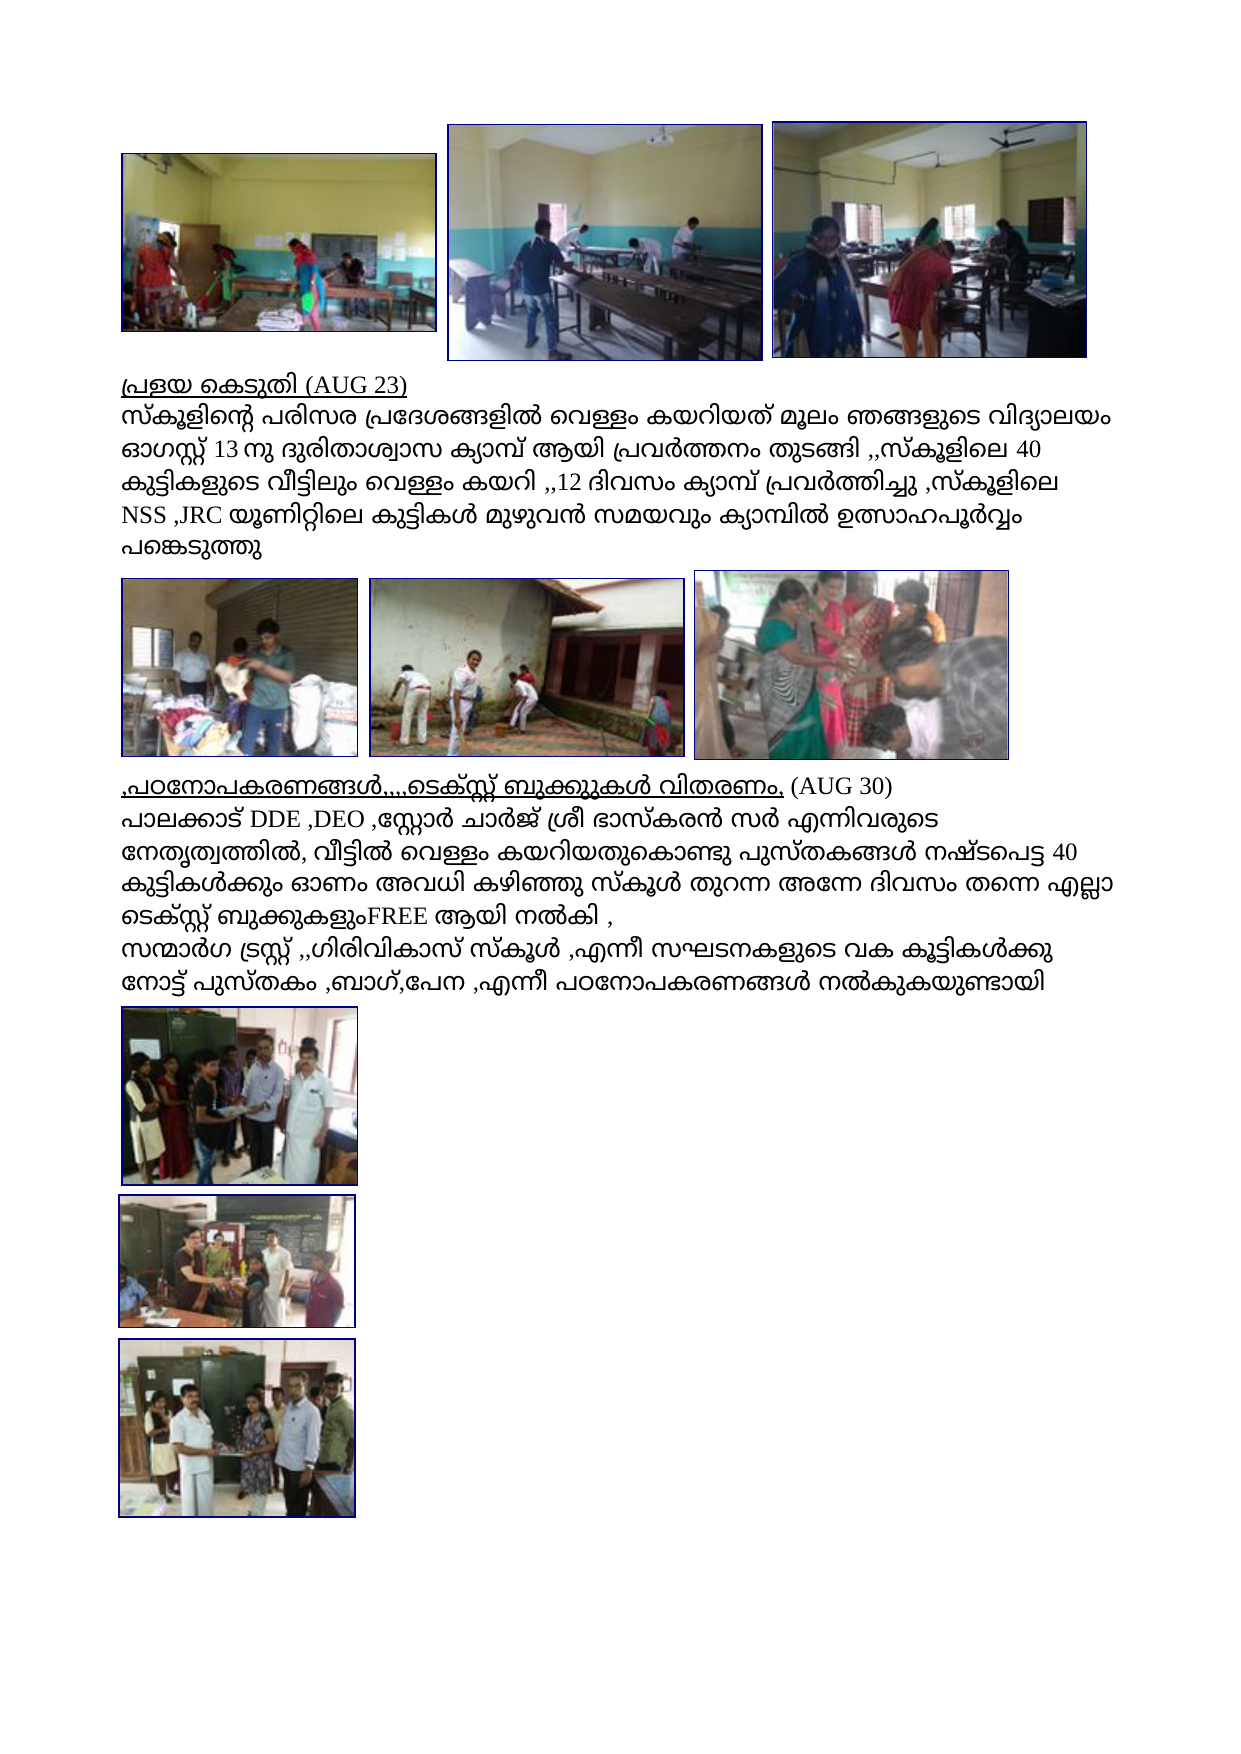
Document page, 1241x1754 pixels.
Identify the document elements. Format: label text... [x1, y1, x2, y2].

picture [123, 154, 435, 331]
table_header [118, 567, 366, 768]
picture [371, 579, 683, 756]
picture [120, 1340, 354, 1516]
table_header [118, 1003, 377, 1194]
picture [449, 125, 761, 360]
table_header [444, 118, 769, 367]
table_header [118, 118, 444, 367]
picture [120, 1196, 354, 1327]
table_header [691, 567, 1026, 768]
picture [773, 123, 1086, 357]
table_header [769, 118, 1104, 367]
table_header [118, 1528, 136, 1562]
table_header [366, 567, 691, 768]
table_header ,പഠനോപകരണങ്ങൾ,,,,ടെക്സ്റ്റ് ബുക്കുുകൾ വിതരണം, (AUG 30) പാലക്കാട് DDE ,DEO ,സ്റ്റോർ ചാർജ് ശ്രീ ഭാസ്കരൻ സർ എന്നിവരുടെ നേതൃത്വത്തിൽ, വീട്ടിൽ വെള്ളം കയറിയതുകൊണ്ടു പുസ്തകങ്ങൾ നഷ്ടപെട്ട 40 കുട്ടികൾക്കും ഓണം അവധി കഴിഞ്ഞു സ്കൂൾ തുറന്ന അന്നേ ദിവസം തന്നെ എല്ലാ ടെക്സ്റ്റ് ബുക്കുകളുംFREE ആയി നൽകി , സന്മാർഗ ട്രസ്റ്റ് ,,ഗിരിവികാസ് സ്കൂൾ ,എന്നീ സഘടനകളുടെ വക കൂട്ടികൾക്കു നോട്ട് പുസ്തകം ,ബാഗ്,പേന ,എന്നീ പഠനോപകരണങ്ങൾ നൽകുകയുണ്ടായി [118, 769, 1122, 1003]
picture [123, 579, 357, 756]
picture [123, 1008, 357, 1184]
table_header പ്രളയ കെടുതി (AUG 23) സ്കൂളിന്റെ പരിസര പ്രദേശങ്ങളിൽ വെള്ളം കയറിയത് മൂലം ഞങ്ങളുടെ വിദ്യാലയം ഓഗസ്റ്റ് 13നു ദുരിതാശ്വാസ ക്യാമ്പ് ആയി പ്രവർത്തനം തുടങ്ങി ,,സ്കൂളിലെ 40 കുട്ടികളുടെ വീട്ടിലും വെള്ളം കയറി ,,12 ദിവസം ക്യാമ്പ് പ്രവർത്തിച്ചു ,സ്കൂളിലെ NSS ,JRC യൂണിറ്റിലെ കുട്ടികൾ മുഴുവൻ സമയവും ക്യാമ്പിൽ ഉത്സാഹപൂർവ്വം പങ്കെടുത്തു [118, 367, 1122, 567]
picture [695, 571, 1008, 759]
